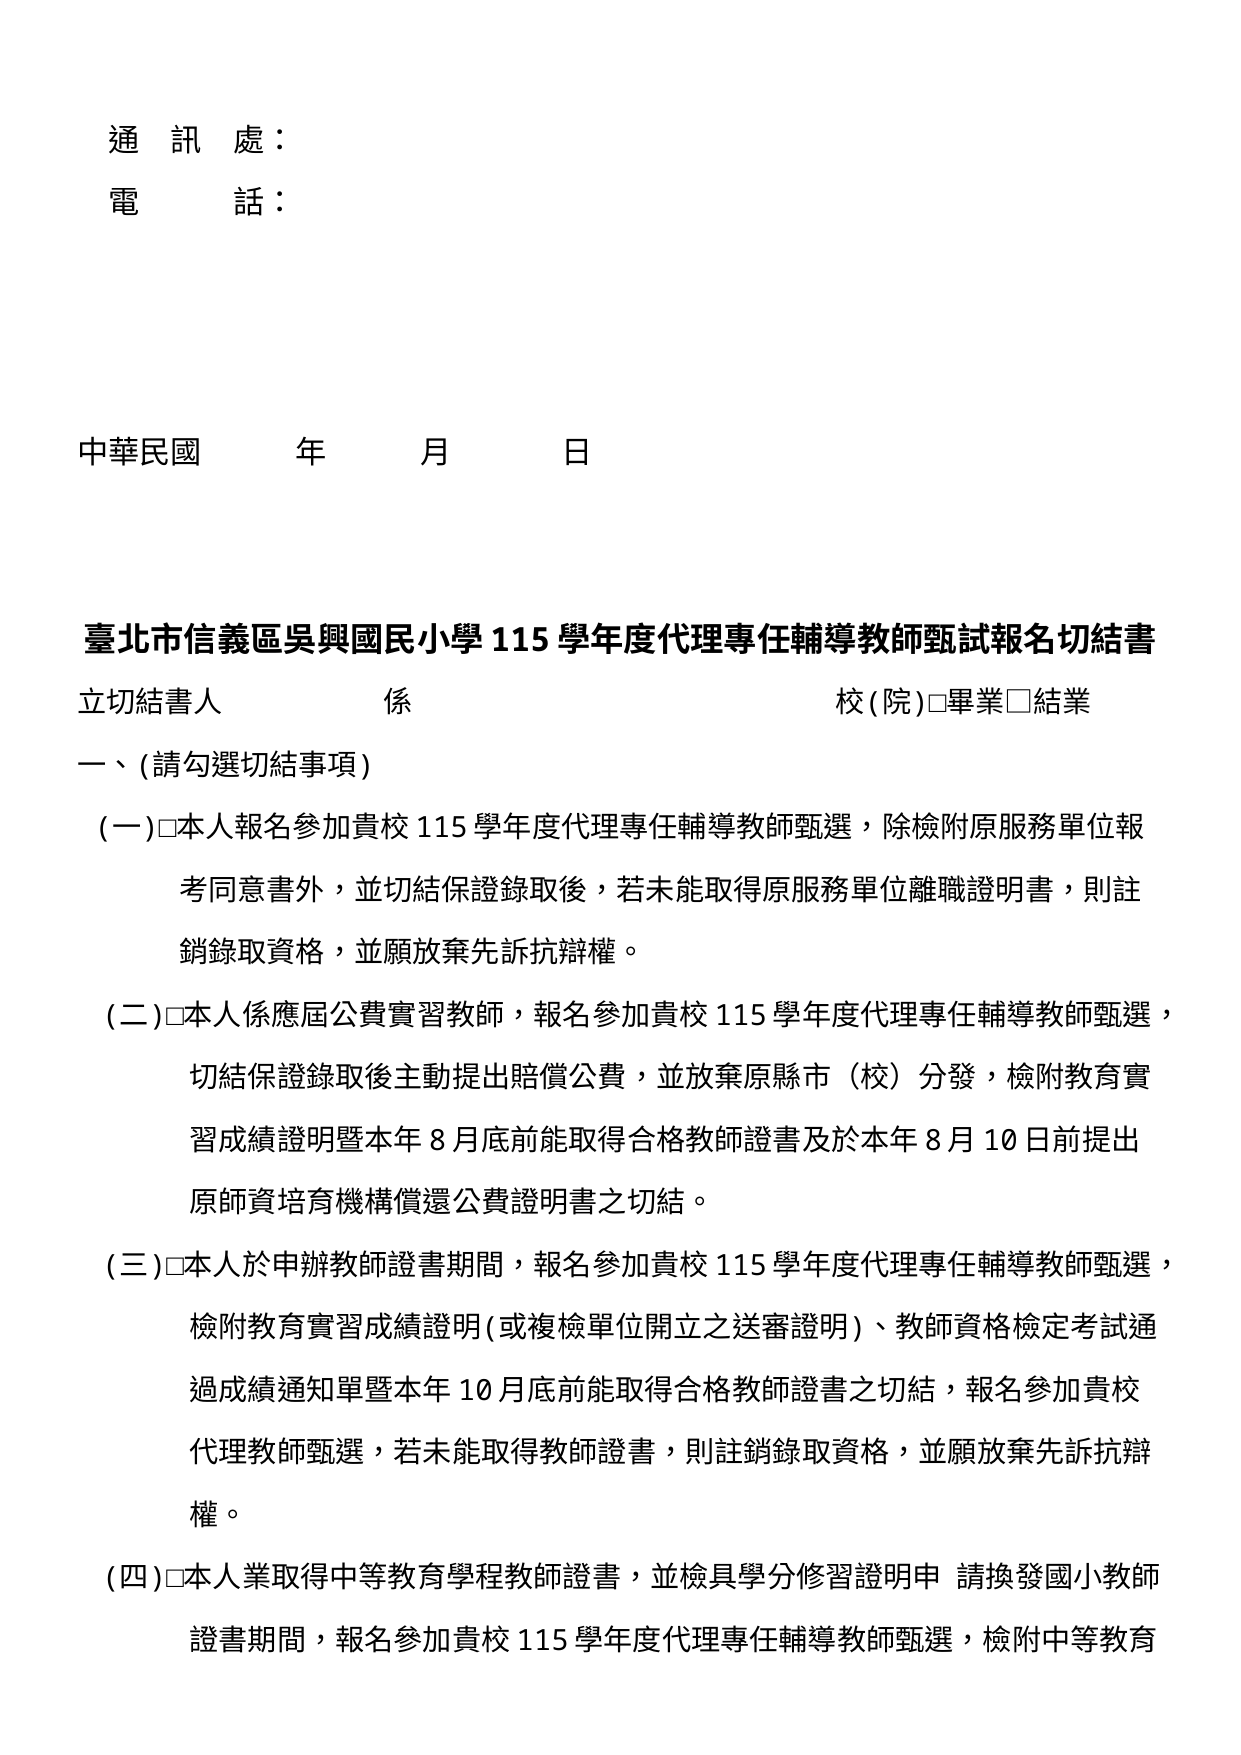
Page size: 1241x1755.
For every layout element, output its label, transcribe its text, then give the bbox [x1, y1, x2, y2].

text 中華民國 年 月 日 [77, 408, 1163, 471]
text 電 話： [77, 158, 1163, 221]
text (二)□本人係應屆公費實習教師，報名參加貴校115學年度代理專任輔導教師甄選，切結保證錄取後主動提出賠償公費，並放棄原縣市（校）分發，檢附教育實習成績證明暨本年8月底前能取得合格教師證書及於本年8月10日前提出原師資培育機構償還公費證明書之切結。 [102, 971, 1163, 1221]
text 通 訊 處： [77, 96, 1163, 158]
text 臺北市信義區吳興國民小學115學年度代理專任輔導教師甄試報名切結書 [77, 596, 1163, 658]
text (四)□本人業取得中等教育學程教師證書，並檢具學分修習證明申 請換發國小教師證書期間，報名參加貴校115學年度代理專任輔導教師甄選，檢附中等教育 [102, 1533, 1163, 1658]
text (三)□本人於申辦教師證書期間，報名參加貴校115學年度代理專任輔導教師甄選，檢附教育實習成績證明(或複檢單位開立之送審證明)、教師資格檢定考試通過成績通知單暨本年10月底前能取得合格教師證書之切結，報名參加貴校代理教師甄選，若未能取得教師證書，則註銷錄取資格，並願放棄先訴抗辯權。 [102, 1221, 1163, 1533]
text 立切結書人 係 校(院)□畢業□結業 [77, 658, 1163, 721]
text 一、(請勾選切結事項) [77, 721, 1163, 783]
text (一)□本人報名參加貴校115學年度代理專任輔導教師甄選，除檢附原服務單位報考同意書外，並切結保證錄取後，若未能取得原服務單位離職證明書，則註銷錄取資格，並願放棄先訴抗辯權。 [77, 783, 1163, 971]
